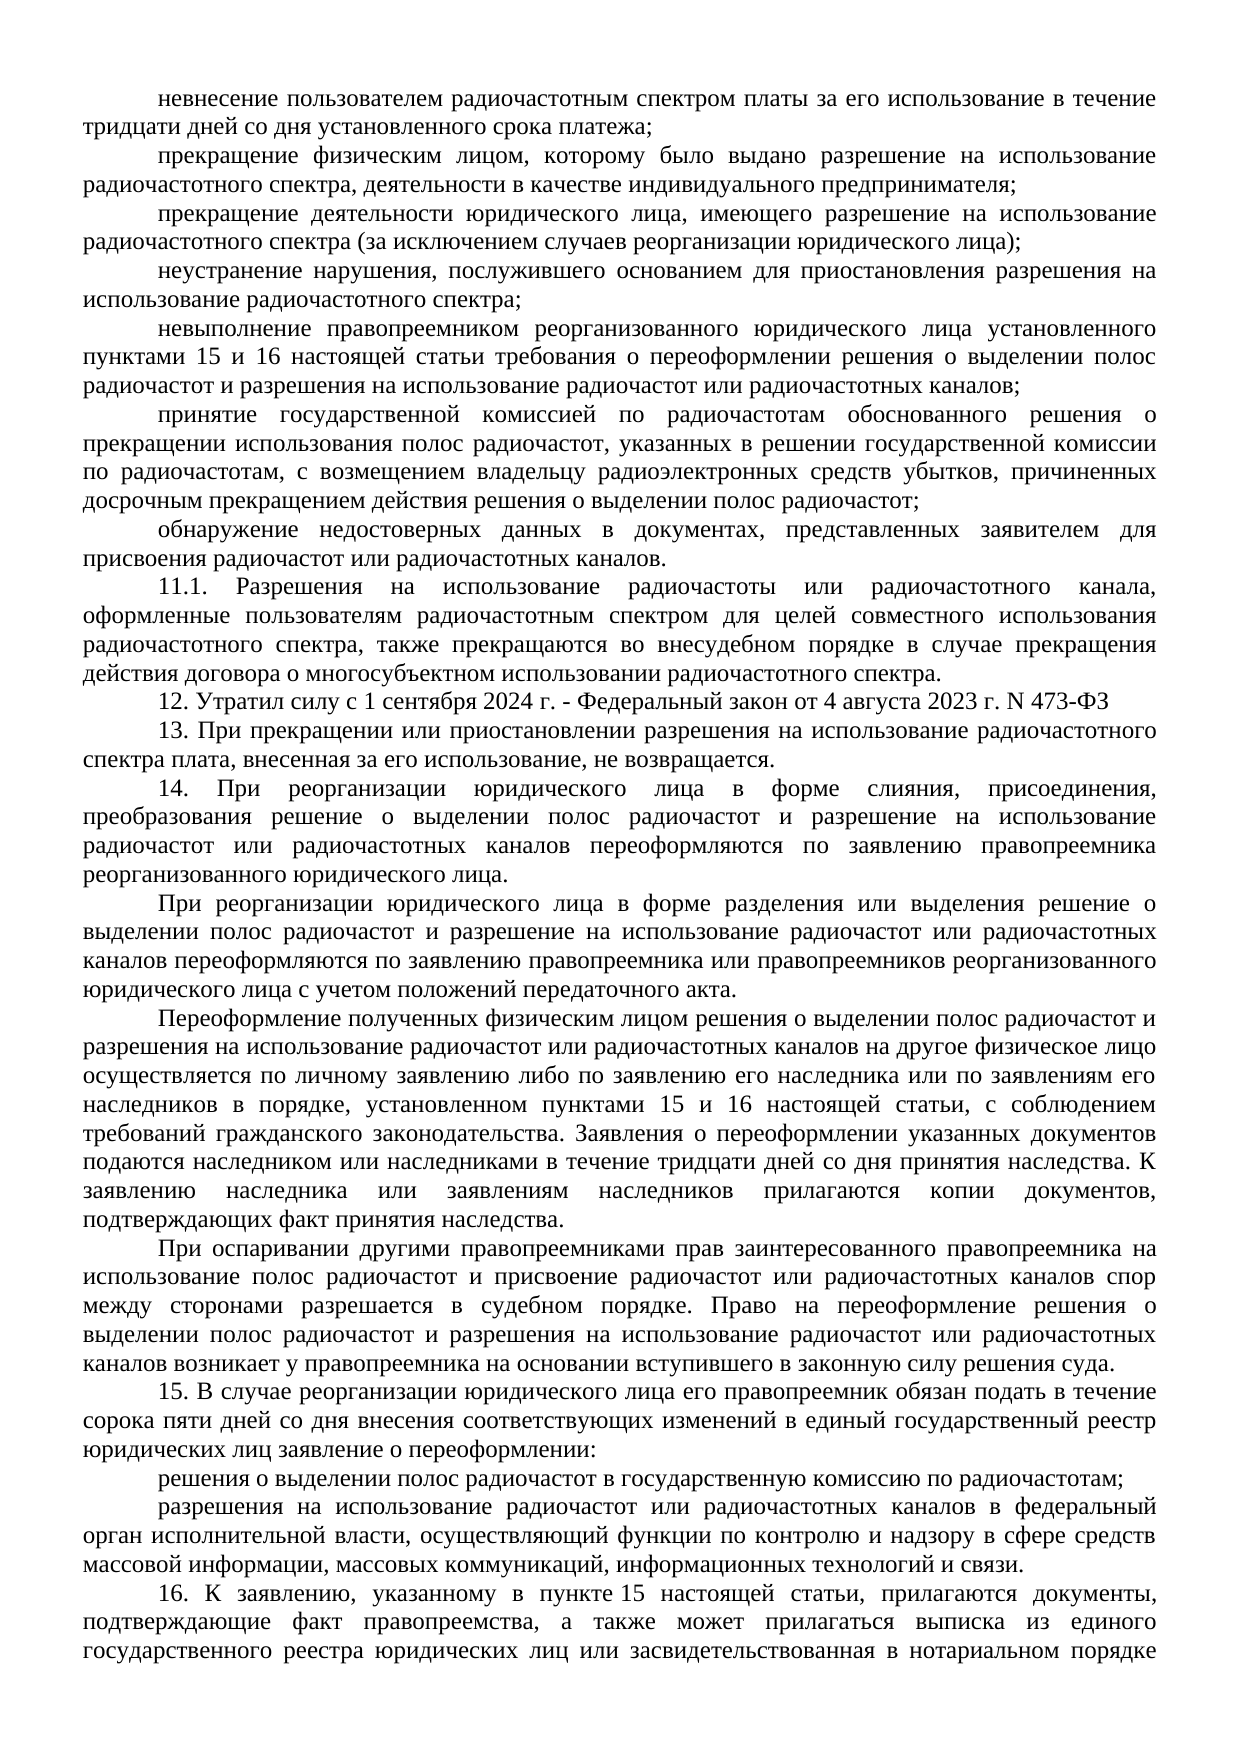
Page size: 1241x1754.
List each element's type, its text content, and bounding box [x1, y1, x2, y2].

text прекращение деятельности юридического лица, имеющего разрешение на использование радиочастотного спектра (за исключением случаев реорганизации юридического лица); [83, 198, 1157, 255]
text 15. В случае реорганизации юридического лица его правопреемник обязан подать в течение сорока пяти дней со дня внесения соответствующих изменений в единый государственный реестр юридических лиц заявление о переоформлении: [83, 1376, 1157, 1463]
text обнаружение недостоверных данных в документах, представленных заявителем для присвоения радиочастот или радиочастотных каналов. [83, 514, 1157, 571]
text При оспаривании другими правопреемниками прав заинтересованного правопреемника на использование полос радиочастот и присвоение радиочастот или радиочастотных каналов спор между сторонами разрешается в судебном порядке. Право на переоформление решения о выделении полос радиочастот и разрешения на использование радиочастот или радиочастотных каналов возникает у правопреемника на основании вступившего в законную силу решения суда. [83, 1233, 1157, 1376]
text Переоформление полученных физическим лицом решения о выделении полос радиочастот и разрешения на использование радиочастот или радиочастотных каналов на другое физическое лицо осуществляется по личному заявлению либо по заявлению его наследника или по заявлениям его наследников в порядке, установленном пунктами 15 и 16 настоящей статьи, с соблюдением требований гражданского законодательства. Заявления о переоформлении указанных документов подаются наследником или наследниками в течение тридцати дней со дня принятия наследства. К заявлению наследника или заявлениям наследников прилагаются копии документов, подтверждающих факт принятия наследства. [83, 1003, 1157, 1233]
text 13. При прекращении или приостановлении разрешения на использование радиочастотного спектра плата, внесенная за его использование, не возвращается. [83, 715, 1157, 773]
text 12. Утратил силу с 1 сентября 2024 г. - Федеральный закон от 4 августа 2023 г. N 473-ФЗ [83, 686, 1157, 715]
text неустранение нарушения, послужившего основанием для приостановления разрешения на использование радиочастотного спектра; [83, 255, 1157, 313]
text 14. При реорганизации юридического лица в форме слияния, присоединения, преобразования решение о выделении полос радиочастот и разрешение на использование радиочастот или радиочастотных каналов переоформляются по заявлению правопреемника реорганизованного юридического лица. [83, 773, 1157, 888]
text решения о выделении полос радиочастот в государственную комиссию по радиочастотам; [83, 1463, 1157, 1491]
text невнесение пользователем радиочастотным спектром платы за его использование в течение тридцати дней со дня установленного срока платежа; [83, 83, 1157, 140]
text 16. К заявлению, указанному в пункте 15 настоящей статьи, прилагаются документы, подтверждающие факт правопреемства, а также может прилагаться выписка из единого государственного реестра юридических лиц или засвидетельствованная в нотариальном порядке [83, 1578, 1157, 1664]
text невыполнение правопреемником реорганизованного юридического лица установленного пунктами 15 и 16 настоящей статьи требования о переоформлении решения о выделении полос радиочастот и разрешения на использование радиочастот или радиочастотных каналов; [83, 313, 1157, 399]
text При реорганизации юридического лица в форме разделения или выделения решение о выделении полос радиочастот и разрешение на использование радиочастот или радиочастотных каналов переоформляются по заявлению правопреемника или правопреемников реорганизованного юридического лица с учетом положений передаточного акта. [83, 888, 1157, 1003]
text 11.1. Разрешения на использование радиочастоты или радиочастотного канала, оформленные пользователям радиочастотным спектром для целей совместного использования радиочастотного спектра, также прекращаются во внесудебном порядке в случае прекращения действия договора о многосубъектном использовании радиочастотного спектра. [83, 571, 1157, 686]
text разрешения на использование радиочастот или радиочастотных каналов в федеральный орган исполнительной власти, осуществляющий функции по контролю и надзору в сфере средств массовой информации, массовых коммуникаций, информационных технологий и связи. [83, 1491, 1157, 1578]
text принятие государственной комиссией по радиочастотам обоснованного решения о прекращении использования полос радиочастот, указанных в решении государственной комиссии по радиочастотам, с возмещением владельцу радиоэлектронных средств убытков, причиненных досрочным прекращением действия решения о выделении полос радиочастот; [83, 399, 1157, 514]
text прекращение физическим лицом, которому было выдано разрешение на использование радиочастотного спектра, деятельности в качестве индивидуального предпринимателя; [83, 140, 1157, 198]
